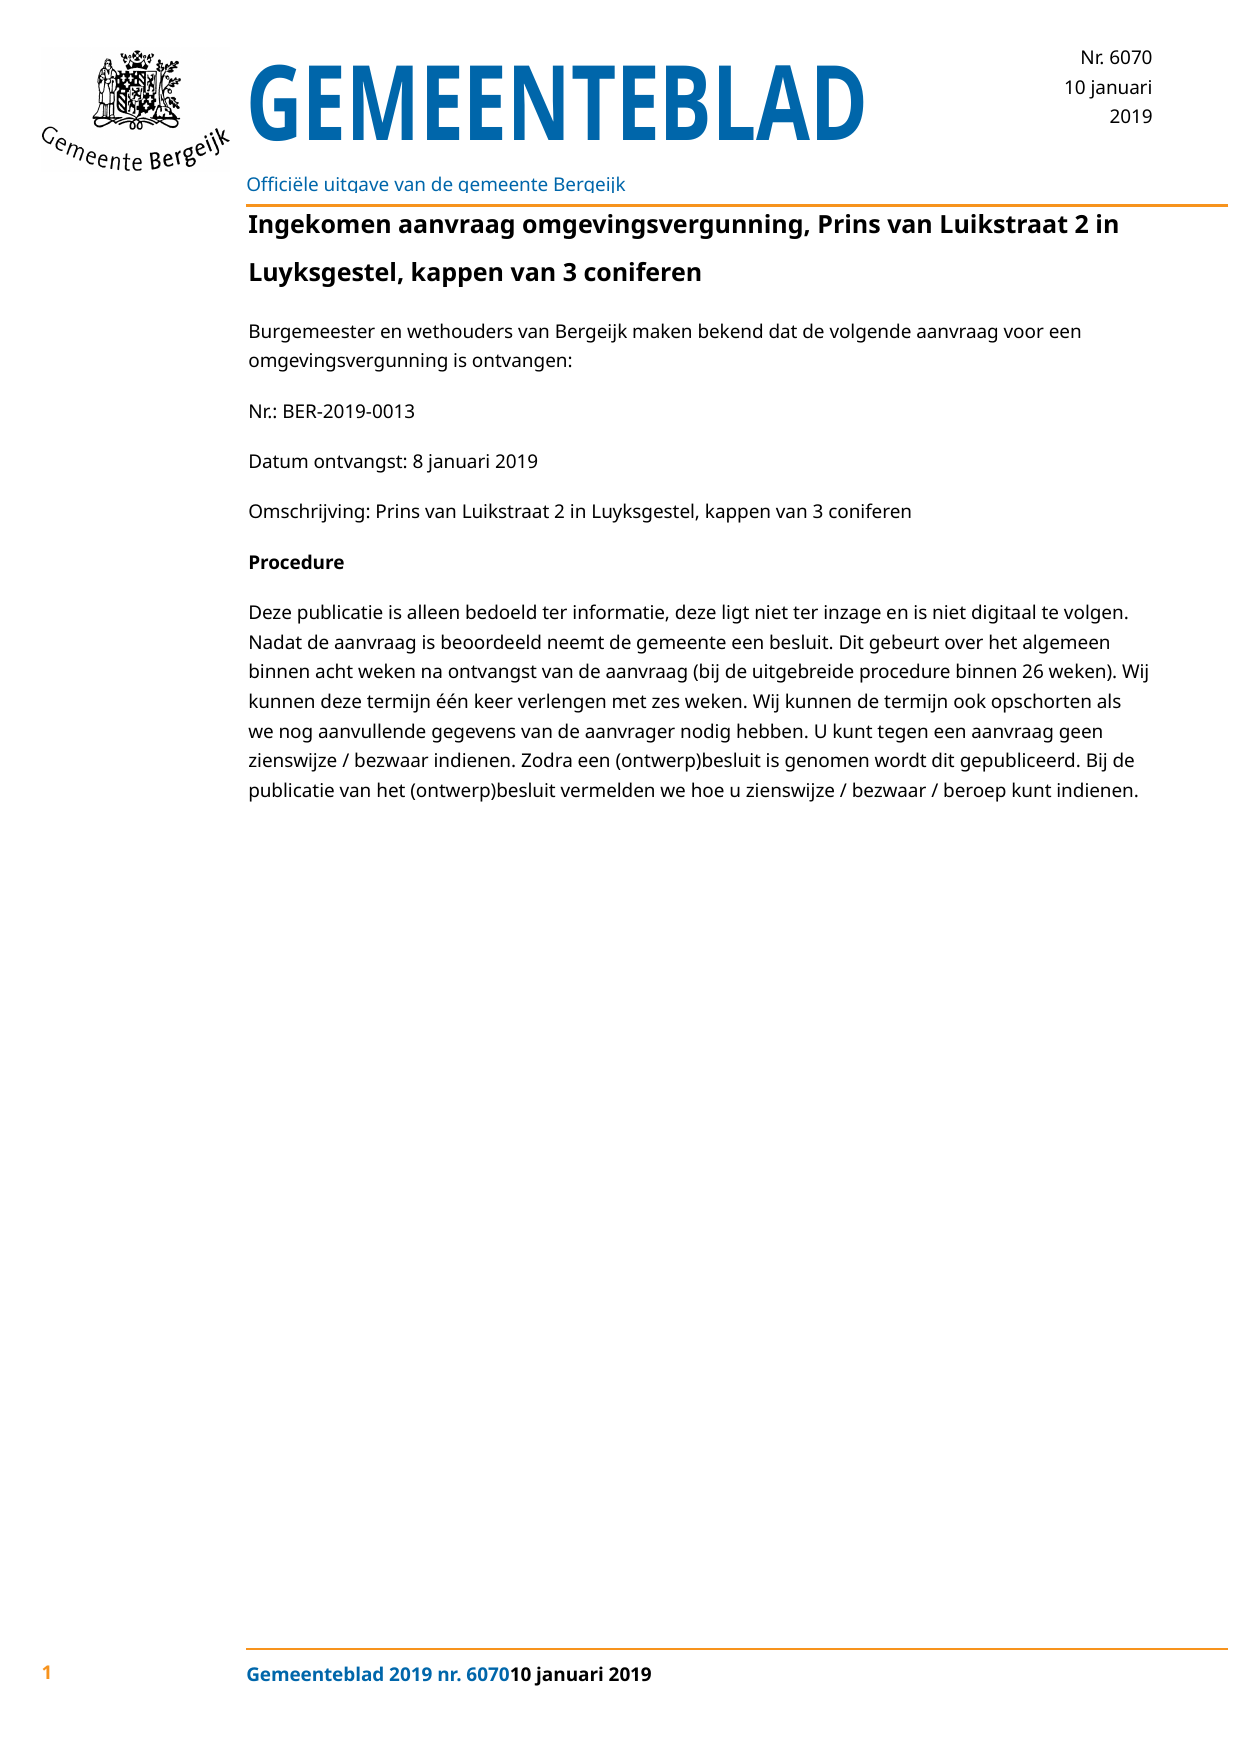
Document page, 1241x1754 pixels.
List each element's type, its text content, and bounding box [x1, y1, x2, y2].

text Procedure [248, 549, 1152, 575]
text Burgemeester en wethouders van Bergeijk maken bekend dat de volgende aanvraag voor een omgevingsvergunning is ontvangen: [248, 318, 1152, 373]
picture [41, 47, 231, 172]
text Ingekomen aanvraag omgevingsvergunning, Prins van Luikstraat 2 in Luyksgestel, kappen van 3 coniferen [248, 207, 1152, 288]
text Omschrijving: Prins van Luikstraat 2 in Luyksgestel, kappen van 3 coniferen [248, 499, 1152, 524]
text Nr.: BER-2019-0013 [248, 398, 1152, 424]
text Datum ontvangst: 8 januari 2019 [248, 448, 1152, 474]
text Deze publicatie is alleen bedoeld ter informatie, deze ligt niet ter inzage en is niet digitaal te volgen. Nadat de aanvraag is beoordeeld neemt de gemeente een besluit. Dit gebeurt over het algemeen binnen acht weken na ontvangst van de aanvraag (bij de uitgebreide procedure binnen 26 weken). Wij kunnen deze termijn één keer verlengen met zes weken. Wij kunnen de termijn ook opschorten als we nog aanvullende gegevens van de aanvrager nodig hebben. U kunt tegen een aanvraag geen zienswijze / bezwaar indienen. Zodra een (ontwerp)besluit is genomen wordt dit gepubliceerd. Bij de publicatie van het (ontwerp)besluit vermelden we hoe u zienswijze / bezwaar / beroep kunt indienen. [248, 599, 1152, 803]
